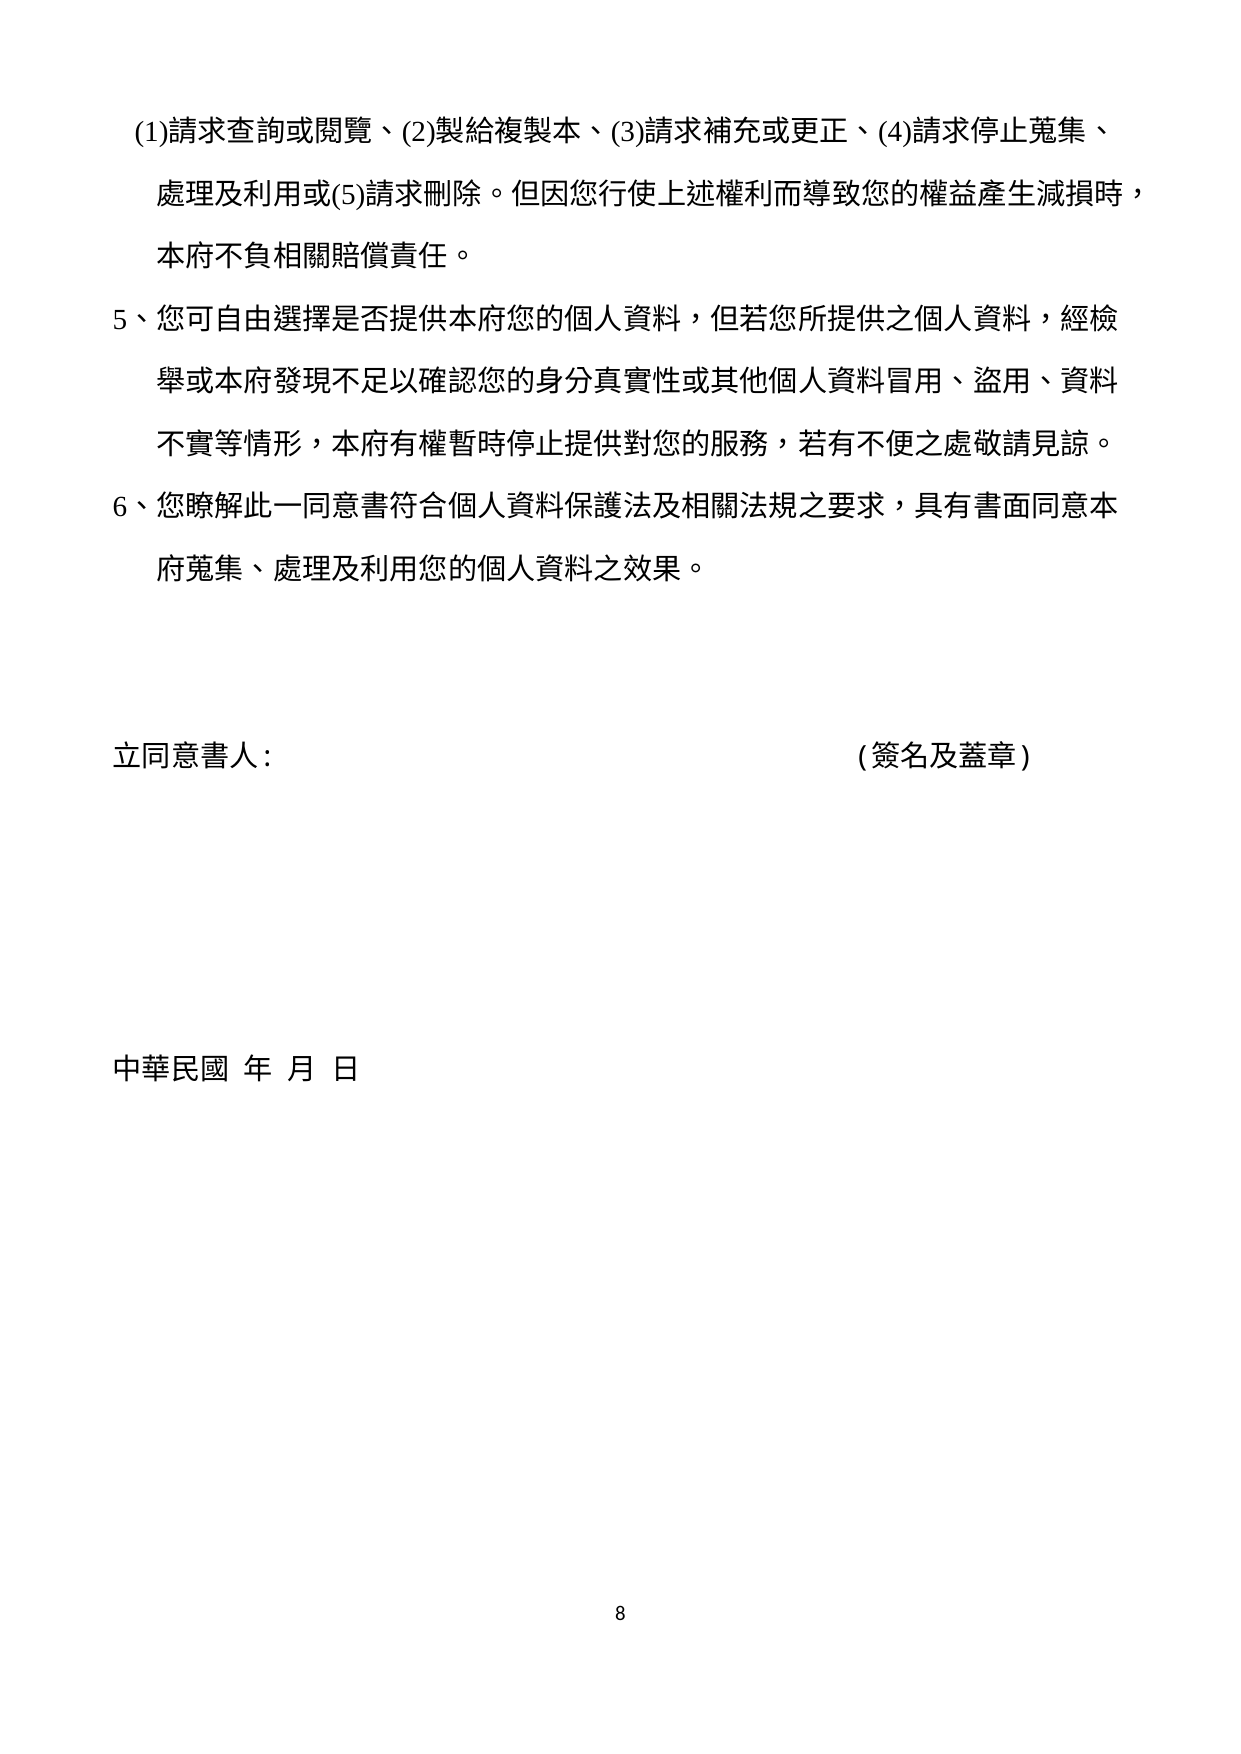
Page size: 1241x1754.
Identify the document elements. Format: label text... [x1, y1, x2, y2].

text 中華民國 年 月 日 [112, 1025, 1128, 1087]
text 5、您可自由選擇是否提供本府您的個人資料，但若您所提供之個人資料，經檢舉或本府發現不足以確認您的身分真實性或其他個人資料冒用、盜用、資料不實等情形，本府有權暫時停止提供對您的服務，若有不便之處敬請見諒。 [112, 275, 1128, 462]
text 立同意書人: (簽名及蓋章) [112, 712, 1128, 775]
text 6、您瞭解此一同意書符合個人資料保護法及相關法規之要求，具有書面同意本府蒐集、處理及利用您的個人資料之效果。 [112, 462, 1128, 587]
text (1)請求查詢或閱覽、(2)製給複製本、(3)請求補充或更正、(4)請求停止蒐集、處理及利用或(5)請求刪除。但因您行使上述權利而導致您的權益產生減損時，本府不負相關賠償責任。 [112, 87, 1128, 275]
